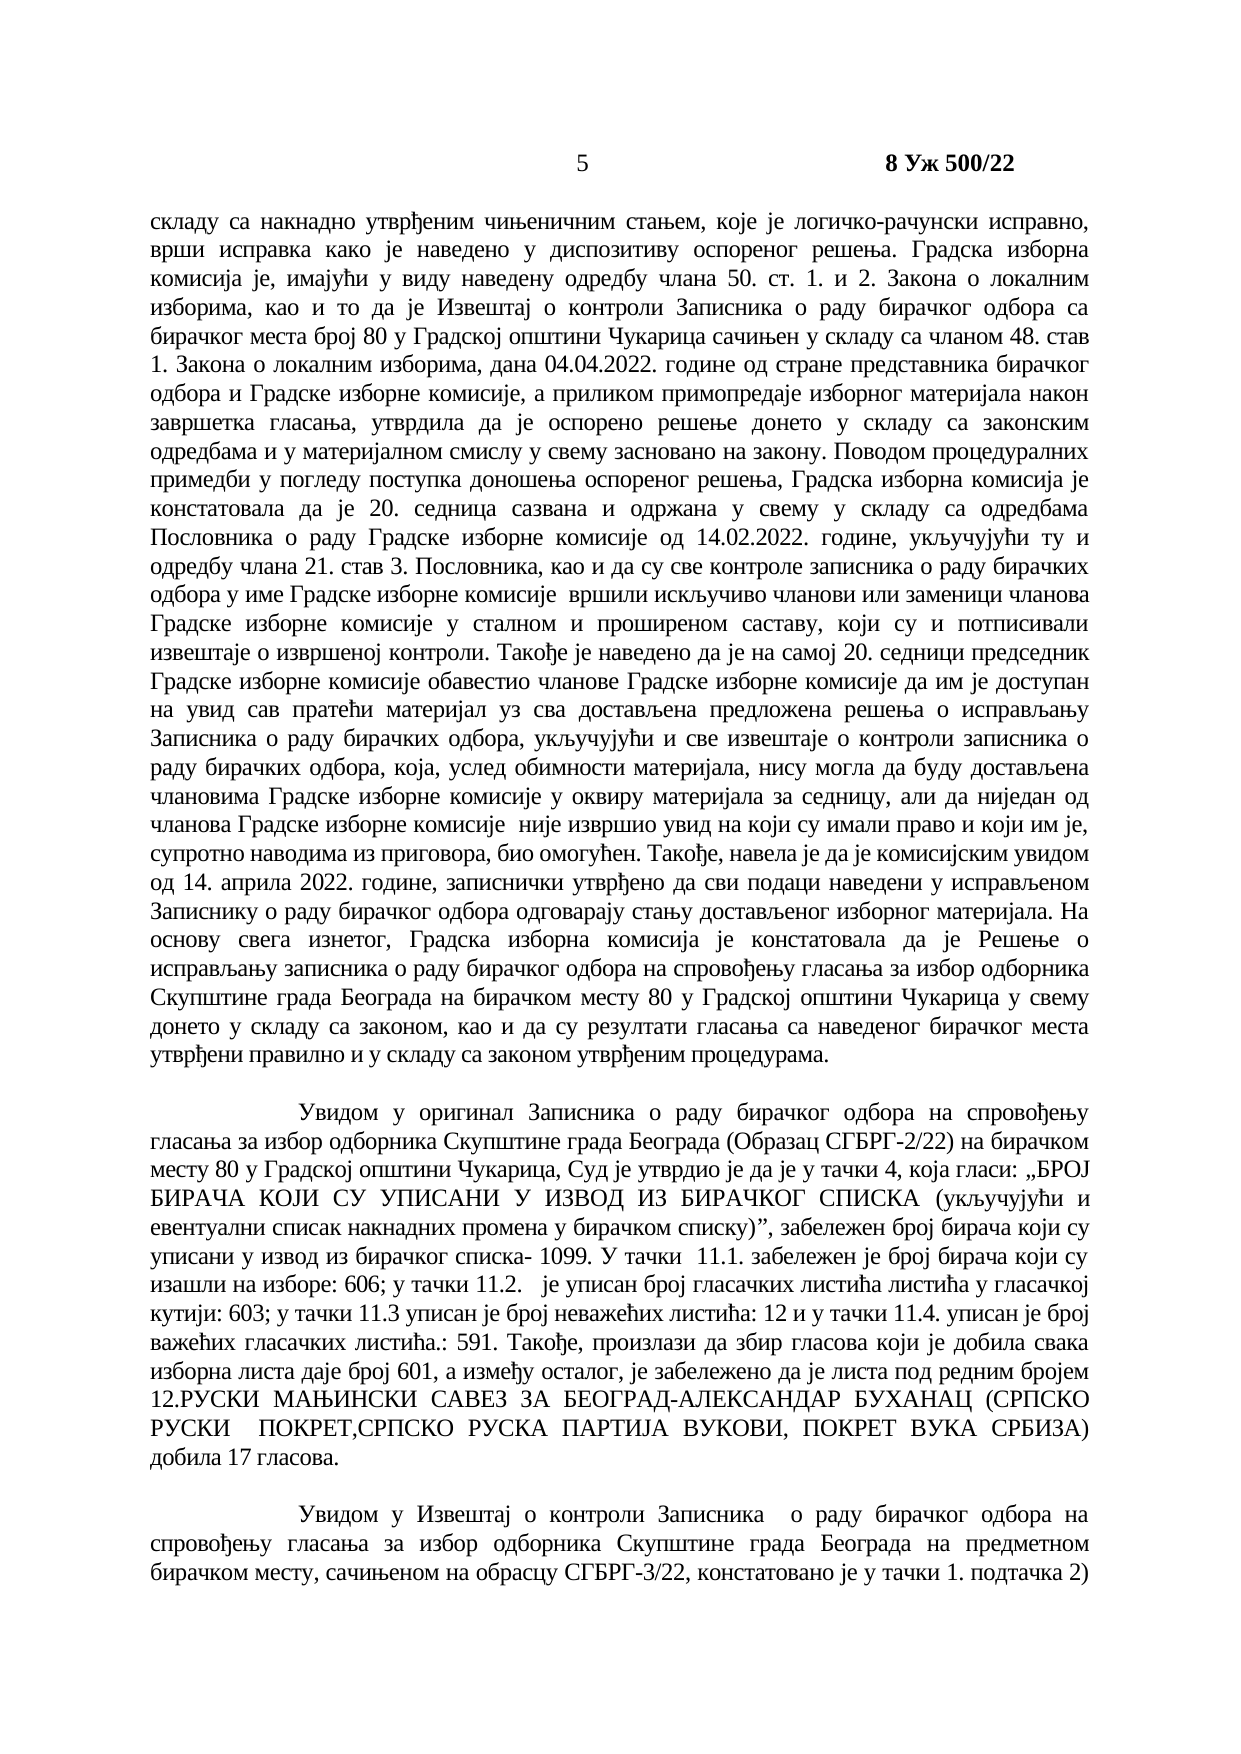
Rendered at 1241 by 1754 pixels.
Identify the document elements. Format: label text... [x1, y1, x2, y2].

text складу са накнадно утврђеним чињеничним стањем, које је логичко-рачунски исправно, врши исправка како је наведено у диспозитиву оспореног решења. Градска изборна комисија је, имајући у виду наведену одредбу члана 50. ст. 1. и 2. Закона о локалним изборима, као и то да је Извештај о контроли Записника о раду бирачког одбора са бирачког места број 80 у Градској општини Чукарица сачињен у складу са чланом 48. став 1. Закона о локалним изборима, дана 04.04.2022. године од стране представника бирачког одбора и Градске изборне комисије, а приликом примопредаје изборног материјала након завршетка гласања, утврдила да је оспорено решење донето у складу са законским одредбама и у материјалном смислу у свему засновано на закону. Поводом процедуралних примедби у погледу поступка доношења оспореног решења, Градска изборна комисија је констатовала да је 20. седница сазвана и одржана у свему у складу са одредбама Пословника о раду Градске изборне комисије од 14.02.2022. године, укључујући ту и одредбу члана 21. став 3. Пословника, као и да су све контроле записника о раду бирачких одбора у име Градске изборне комисије вршили искључиво чланови или заменици чланова Градске изборне комисије у сталном и проширеном саставу, који су и потписивали извештаје о извршеној контроли. Такође је наведено да је на самој 20. седници председник Градске изборне комисије обавестио чланове Градске изборне комисије да им је доступан на увид сав пратећи материјал уз сва достављена предложена решења о исправљању Записника о раду бирачких одбора, укључујући и све извештаје о контроли записника о раду бирачких одбора, која, услед обимности материјала, нису могла да буду достављена члановима Градске изборне комисије у оквиру материјала за седницу, али да ниједан од чланова Градске изборне комисије није извршио увид на који су имали право и који им је, супротно наводима из приговора, био омогућен. Такође, навела је да је комисијским увидом од 14. априла 2022. године, записнички утврђено да сви подаци наведени у исправљеном Записнику о раду бирачког одбора одговарају стању достављеног изборног материјала. На основу свега изнетог, Градска изборна комисија је констатовала да је Решење о исправљању записника о раду бирачког одбора на спровођењу гласања за избор одборника Скупштине града Београда на бирачком месту 80 у Градској општини Чукарица у свему донето у складу са законом, као и да су резултати гласања са наведеног бирачког места утврђени правилно и у складу са законом утврђеним процедурама. [150, 206, 1090, 1068]
text Увидом у Извештај о контроли Записника о раду бирачког одбора на спровођењу гласања за избор одборника Скупштине града Београда на предметном бирачком месту, сачињеном на обрасцу СГБРГ-3/22, констатовано је у тачки 1. подтачка 2) [150, 1499, 1090, 1586]
text Увидом у оригинал Записника о раду бирачког одбора на спровођењу гласања за избор одборника Скупштине града Београда (Образац СГБРГ-2/22) на бирачком месту 80 у Градској општини Чукарица, Суд је утврдио је да је у тачки 4, која гласи: „БРОЈ БИРАЧА КОЈИ СУ УПИСАНИ У ИЗВОД ИЗ БИРАЧКОГ СПИСКА (укључујући и евентуални списак накнадних промена у бирачком списку)”, забележен број бирача који су уписани у извод из бирачког списка- 1099. У тачки 11.1. забележен је број бирача који су изашли на изборе: 606; у тачки 11.2. је уписан број гласачких листића листића у гласачкој кутији: 603; у тачки 11.3 уписан је број неважећих листића: 12 и у тачки 11.4. уписан је број важећих гласачких листића.: 591. Такође, произлази да збир гласова који је добила свака изборна листа даје број 601, а између осталог, је забележено да је листа под редним бројем 12.РУСКИ МАЊИНСКИ САВЕЗ ЗА БЕОГРАД-АЛЕКСАНДАР БУХАНАЦ (СРПСКО РУСКИ ПОКРЕТ,СРПСКО РУСКА ПАРТИЈА ВУКОВИ, ПОКРЕТ ВУКА СРБИЗА) добила 17 гласова. [150, 1097, 1090, 1471]
